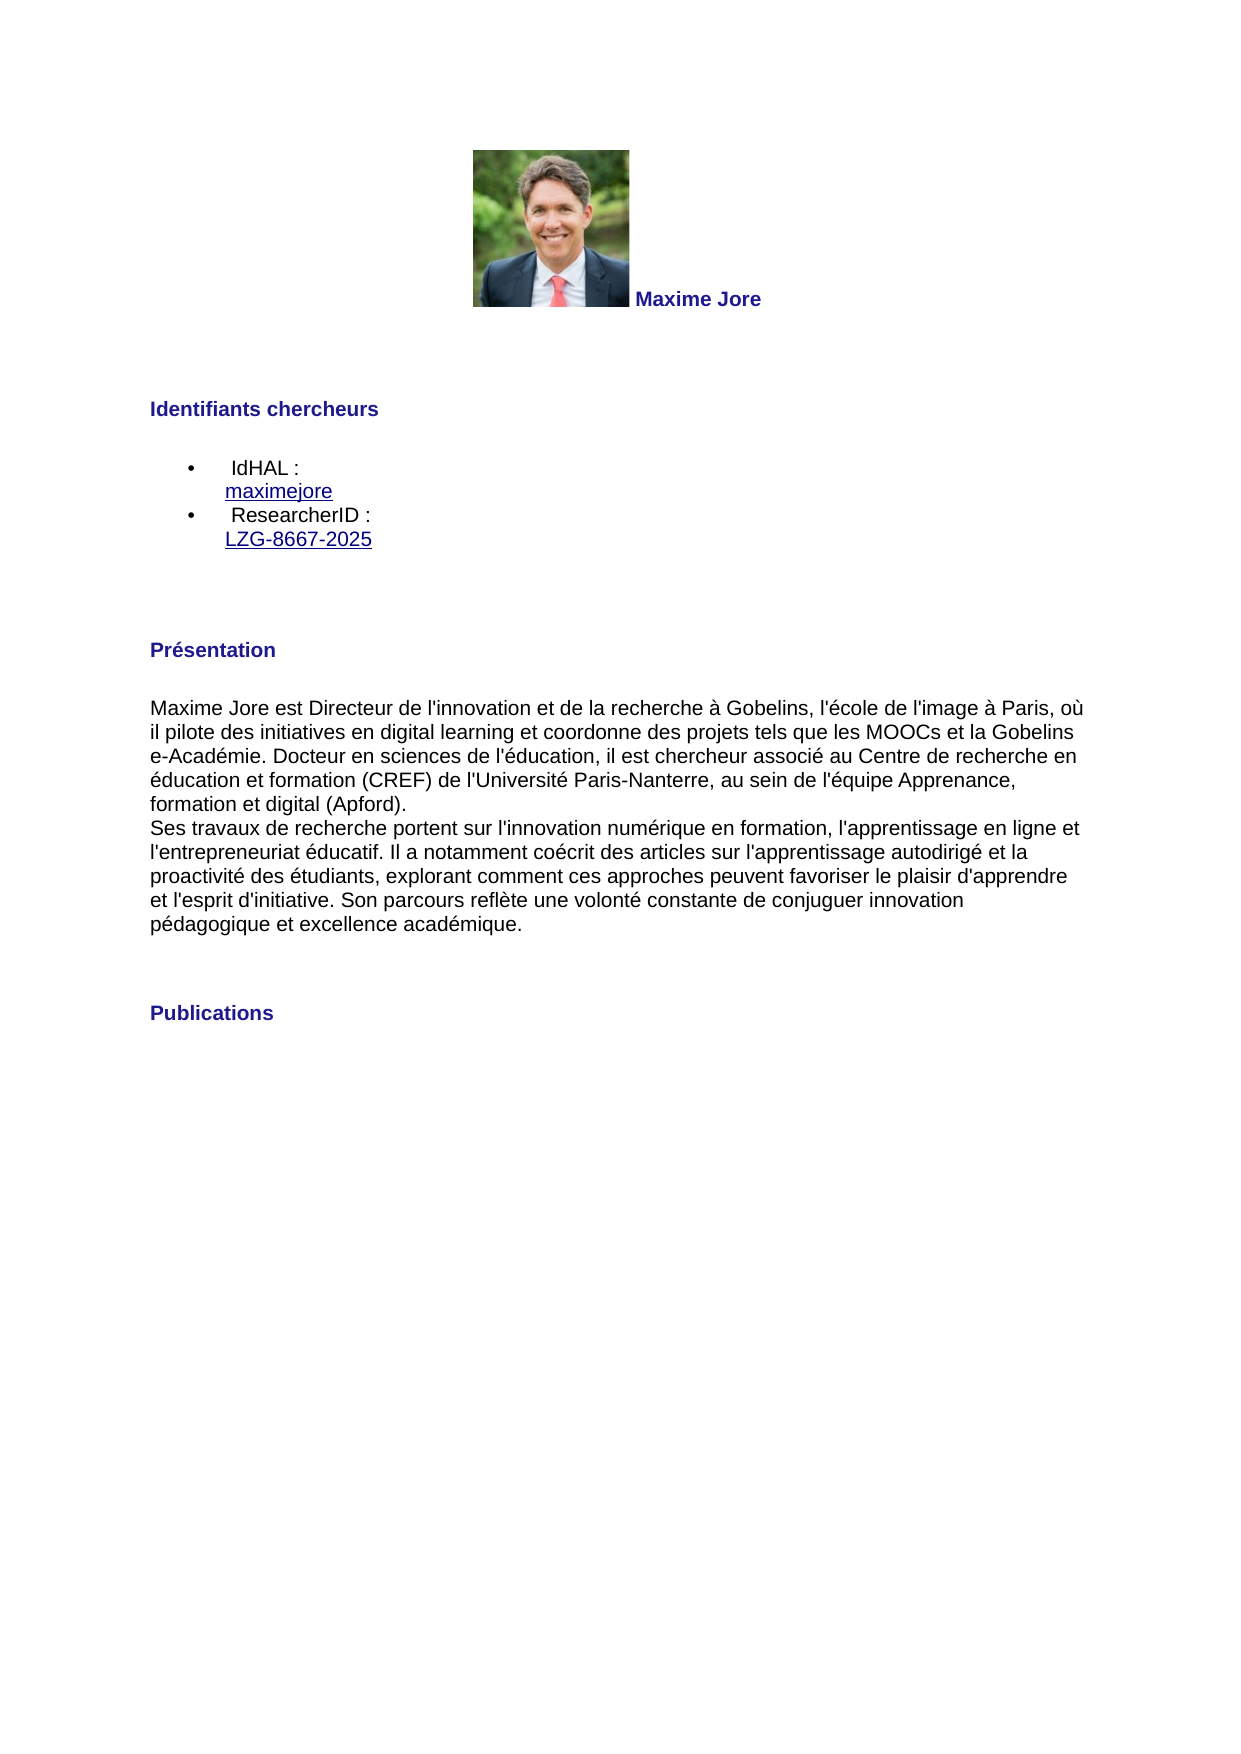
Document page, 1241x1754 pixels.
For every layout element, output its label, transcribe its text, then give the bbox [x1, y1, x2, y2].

picture [473, 150, 630, 307]
list ResearcherID : [187, 503, 1090, 527]
text Maxime Jore est Directeur de l'innovation et de la recherche à Gobelins, l'école de l'image à Paris, où il pilote des initiatives en digital learning et coordonne des projets tels que les MOOCs et la Gobelins e-Académie. Docteur en sciences de l'éducation, il est chercheur associé au Centre de recherche en éducation et formation (CREF) de l'Université Paris-Nanterre, au sein de l'équipe Apprenance, formation et digital (Apford). [150, 696, 1090, 816]
subtitle Présentation [150, 638, 1090, 662]
subtitle Maxime Jore [150, 150, 1090, 311]
list maximejore [187, 479, 1090, 503]
list IdHAL : [187, 455, 1090, 479]
subtitle Publications [150, 1001, 1090, 1025]
subtitle Identifiants chercheurs [150, 397, 1090, 421]
list LZG-8667-2025 [187, 527, 1090, 551]
text Ses travaux de recherche portent sur l'innovation numérique en formation, l'apprentissage en ligne et l'entrepreneuriat éducatif. Il a notamment coécrit des articles sur l'apprentissage autodirigé et la proactivité des étudiants, explorant comment ces approches peuvent favoriser le plaisir d'apprendre et l'esprit d'initiative. Son parcours reflète une volonté constante de conjuguer innovation pédagogique et excellence académique. [150, 816, 1090, 936]
